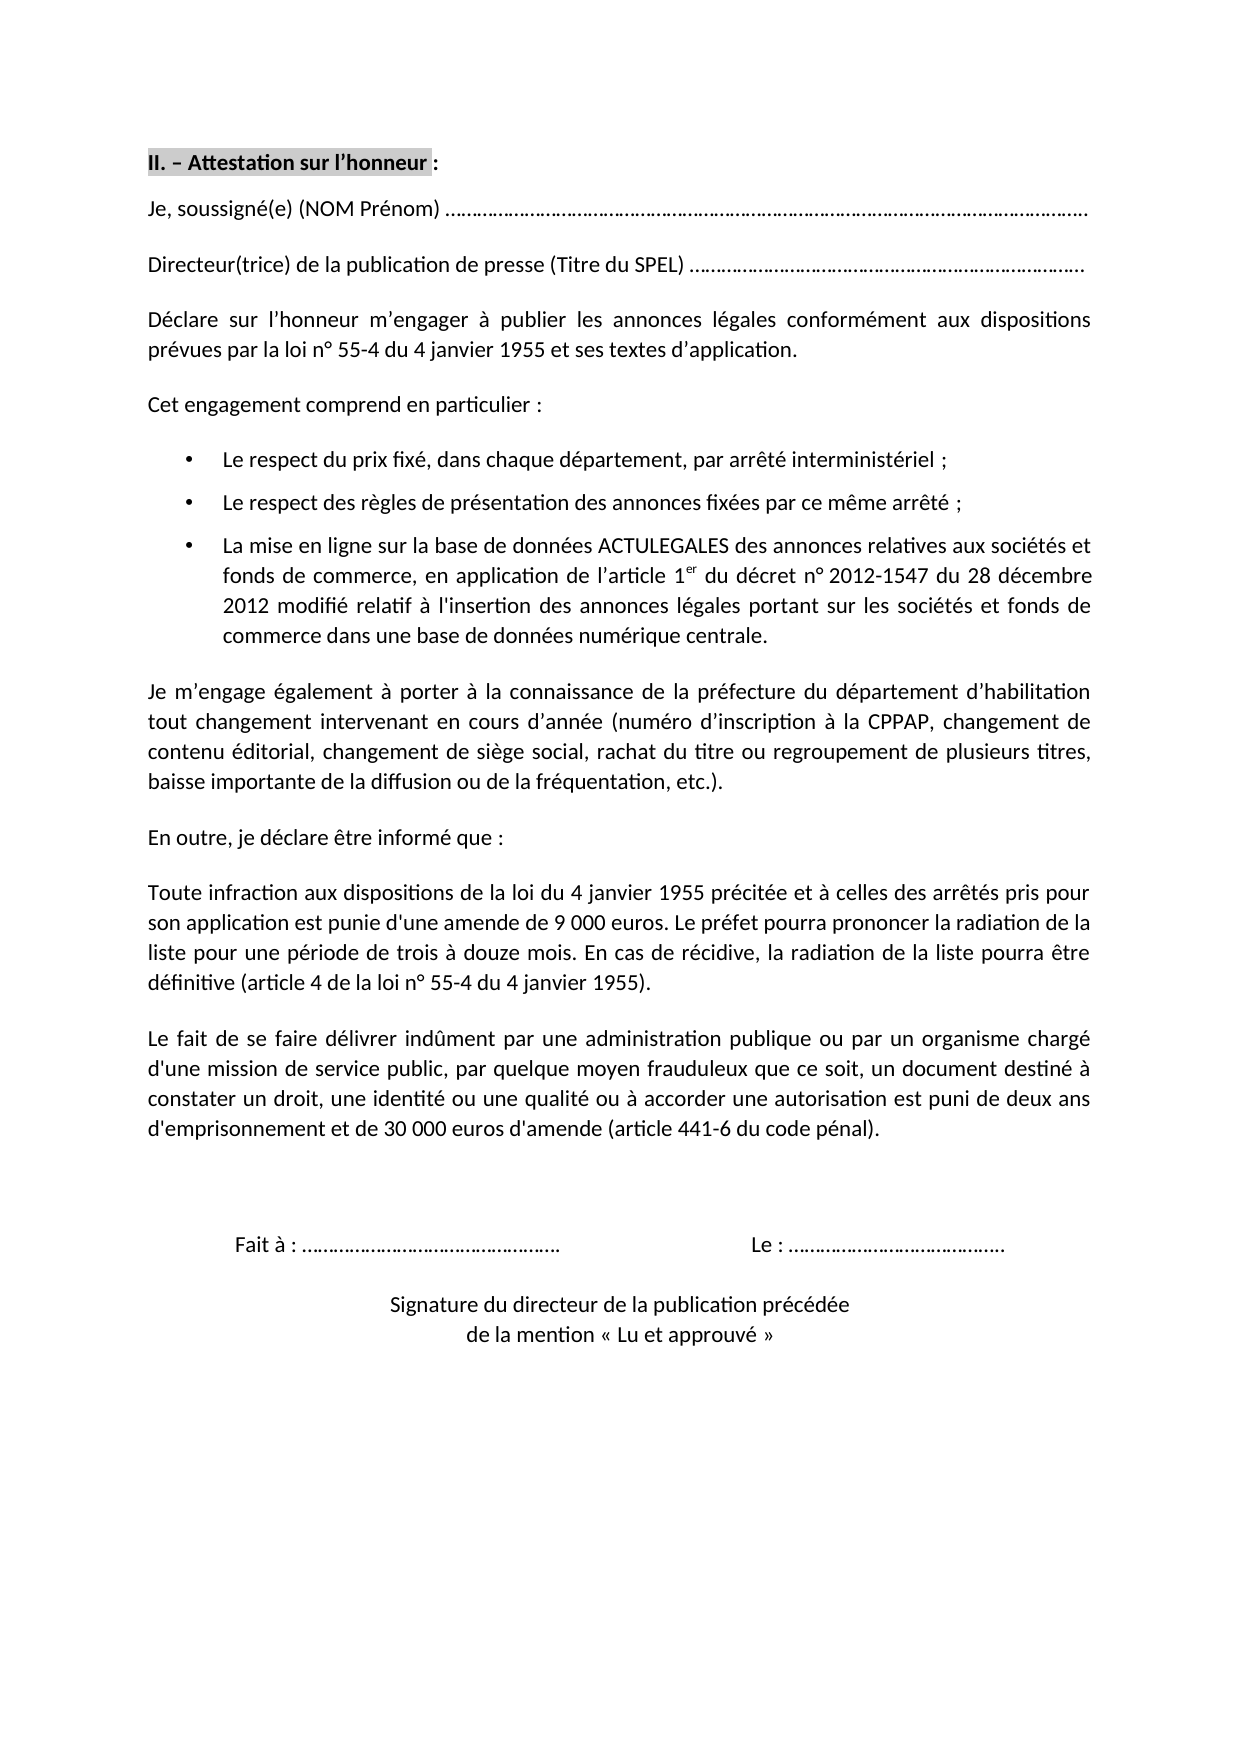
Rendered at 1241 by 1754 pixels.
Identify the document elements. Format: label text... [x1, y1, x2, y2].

text Le fait de se faire délivrer indûment par une administration publique ou par un organisme chargé d'une mission de service public, par quelque moyen frauduleux que ce soit, un document destiné à constater un droit, une identité ou une qualité ou à accorder une autorisation est puni de deux ans d'emprisonnement et de 30 000 euros d'amende (article 441-6 du code pénal). [148, 1024, 1093, 1142]
text Fait à : …………………………………………. Le : ………………………………….. [148, 1230, 1093, 1258]
text de la mention « Lu et approuvé » [148, 1321, 1093, 1348]
text Signature du directeur de la publication précédée [148, 1290, 1093, 1318]
text Déclare sur l’honneur m’engager à publier les annonces légales conformément aux dispositions prévues par la loi n° 55-4 du 4 janvier 1955 et ses textes d’application. [148, 305, 1093, 363]
text Cet engagement comprend en particulier : [148, 390, 1093, 418]
text Directeur(trice) de la publication de presse (Titre du SPEL) ………………………………………………………………… [148, 250, 1093, 278]
text Toute infraction aux dispositions de la loi du 4 janvier 1955 précitée et à celles des arrêtés pris pour son application est punie d'une amende de 9 000 euros. Le préfet pourra prononcer la radiation de la liste pour une période de trois à douze mois. En cas de récidive, la radiation de la liste pourra être définitive (article 4 de la loi n° 55-4 du 4 janvier 1955). [148, 878, 1093, 996]
text II. – Attestation sur l’honneur : [148, 148, 1093, 176]
text Je m’engage également à porter à la connaissance de la préfecture du département d’habilitation tout changement intervenant en cours d’année (numéro d’inscription à la CPPAP, changement de contenu éditorial, changement de siège social, rachat du titre ou regroupement de plusieurs titres, baisse importante de la diffusion ou de la fréquentation, etc.). [148, 677, 1093, 795]
list Le respect des règles de présentation des annonces fixées par ce même arrêté ; [185, 488, 1093, 516]
text En outre, je déclare être informé que : [148, 823, 1093, 851]
list La mise en ligne sur la base de données ACTULEGALES des annonces relatives aux sociétés et fonds de commerce, en application de l’article 1er du décret n° 2012-1547 du 28 décembre 2012 modifié relatif à l'insertion des annonces légales portant sur les sociétés et fonds de commerce dans une base de données numérique centrale. [185, 531, 1093, 649]
text Je, soussigné(e) (NOM Prénom) ………………………………………………………………………………………………………….. [148, 194, 1093, 222]
list Le respect du prix fixé, dans chaque département, par arrêté interministériel ; [185, 446, 1093, 473]
